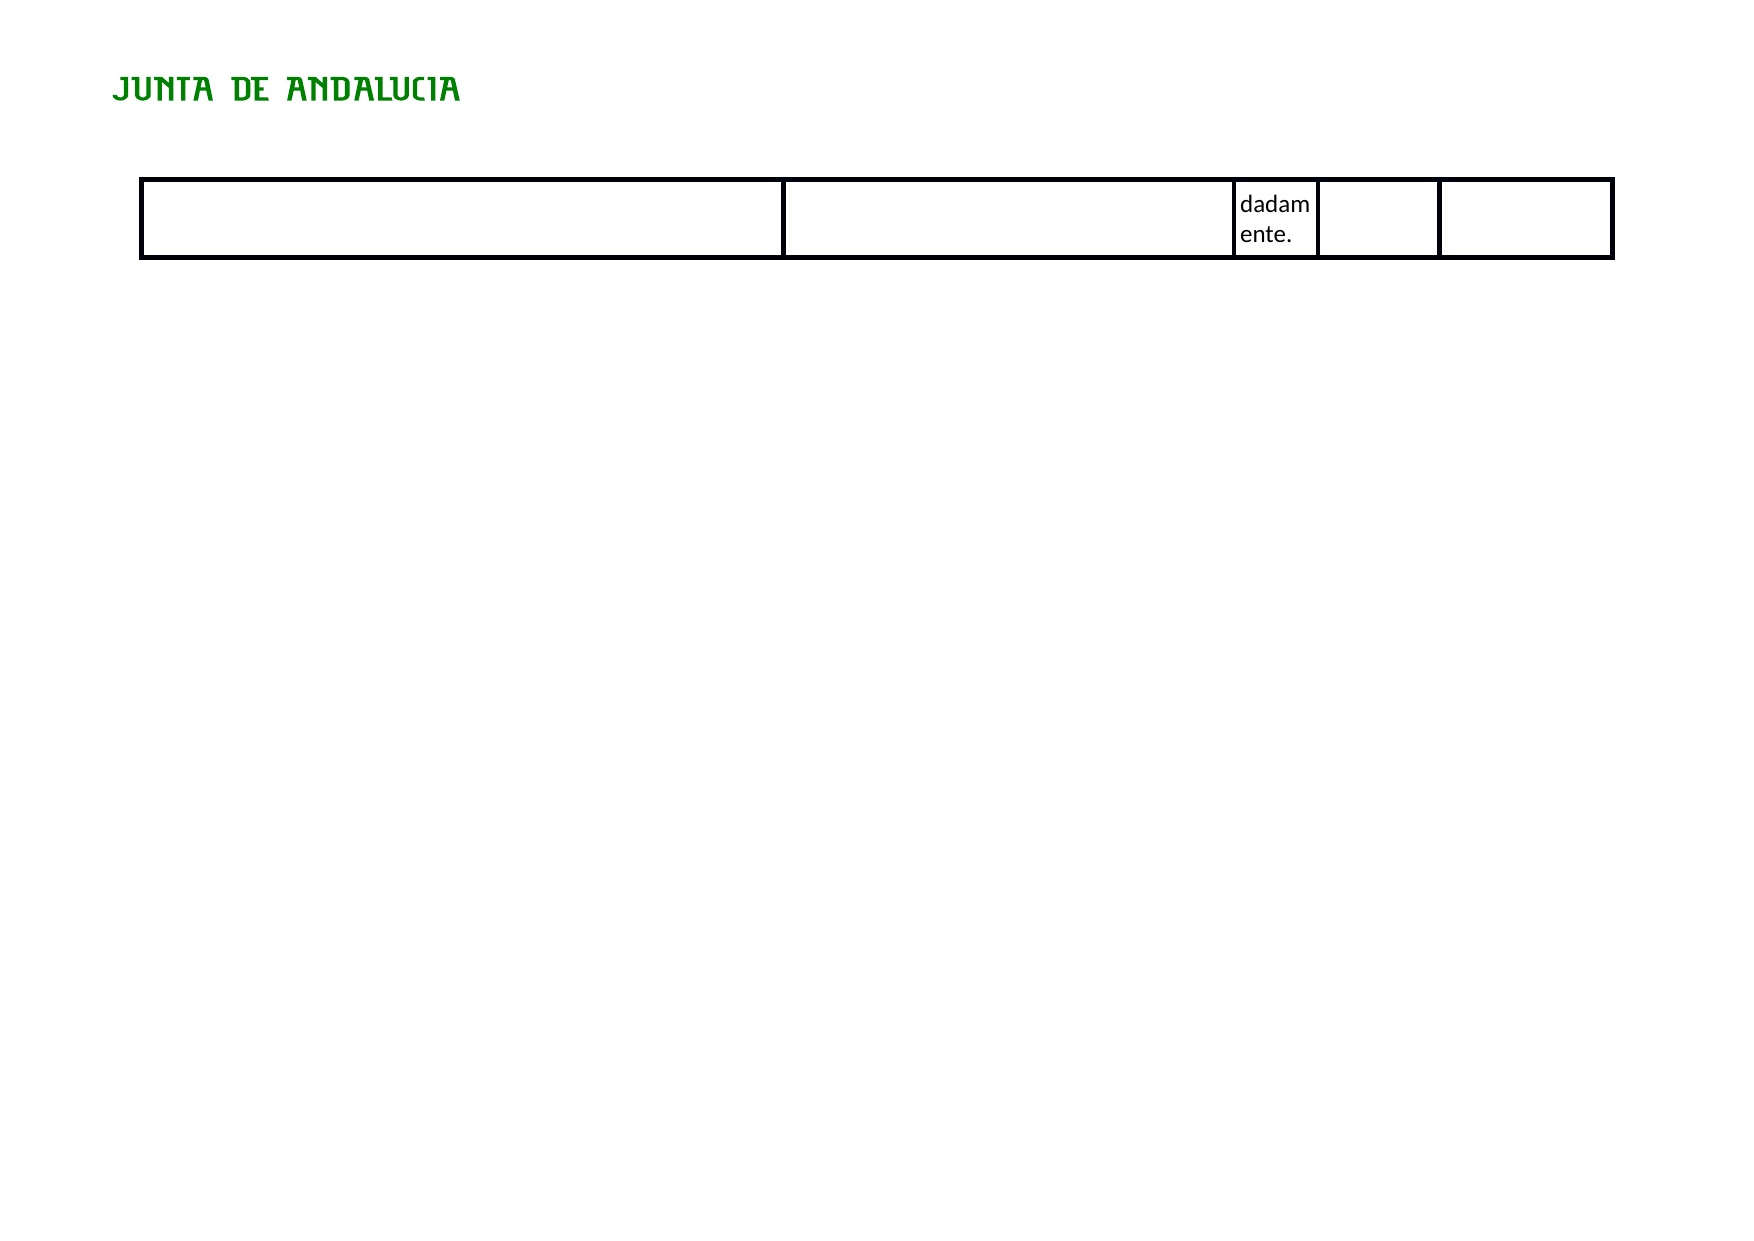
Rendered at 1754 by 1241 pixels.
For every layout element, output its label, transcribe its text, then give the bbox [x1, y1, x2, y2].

table_cell [1320, 182, 1437, 255]
table_cell dadamente. [1236, 182, 1316, 255]
table_cell [1442, 182, 1610, 255]
table_cell [786, 182, 1232, 255]
table_cell [144, 182, 781, 255]
